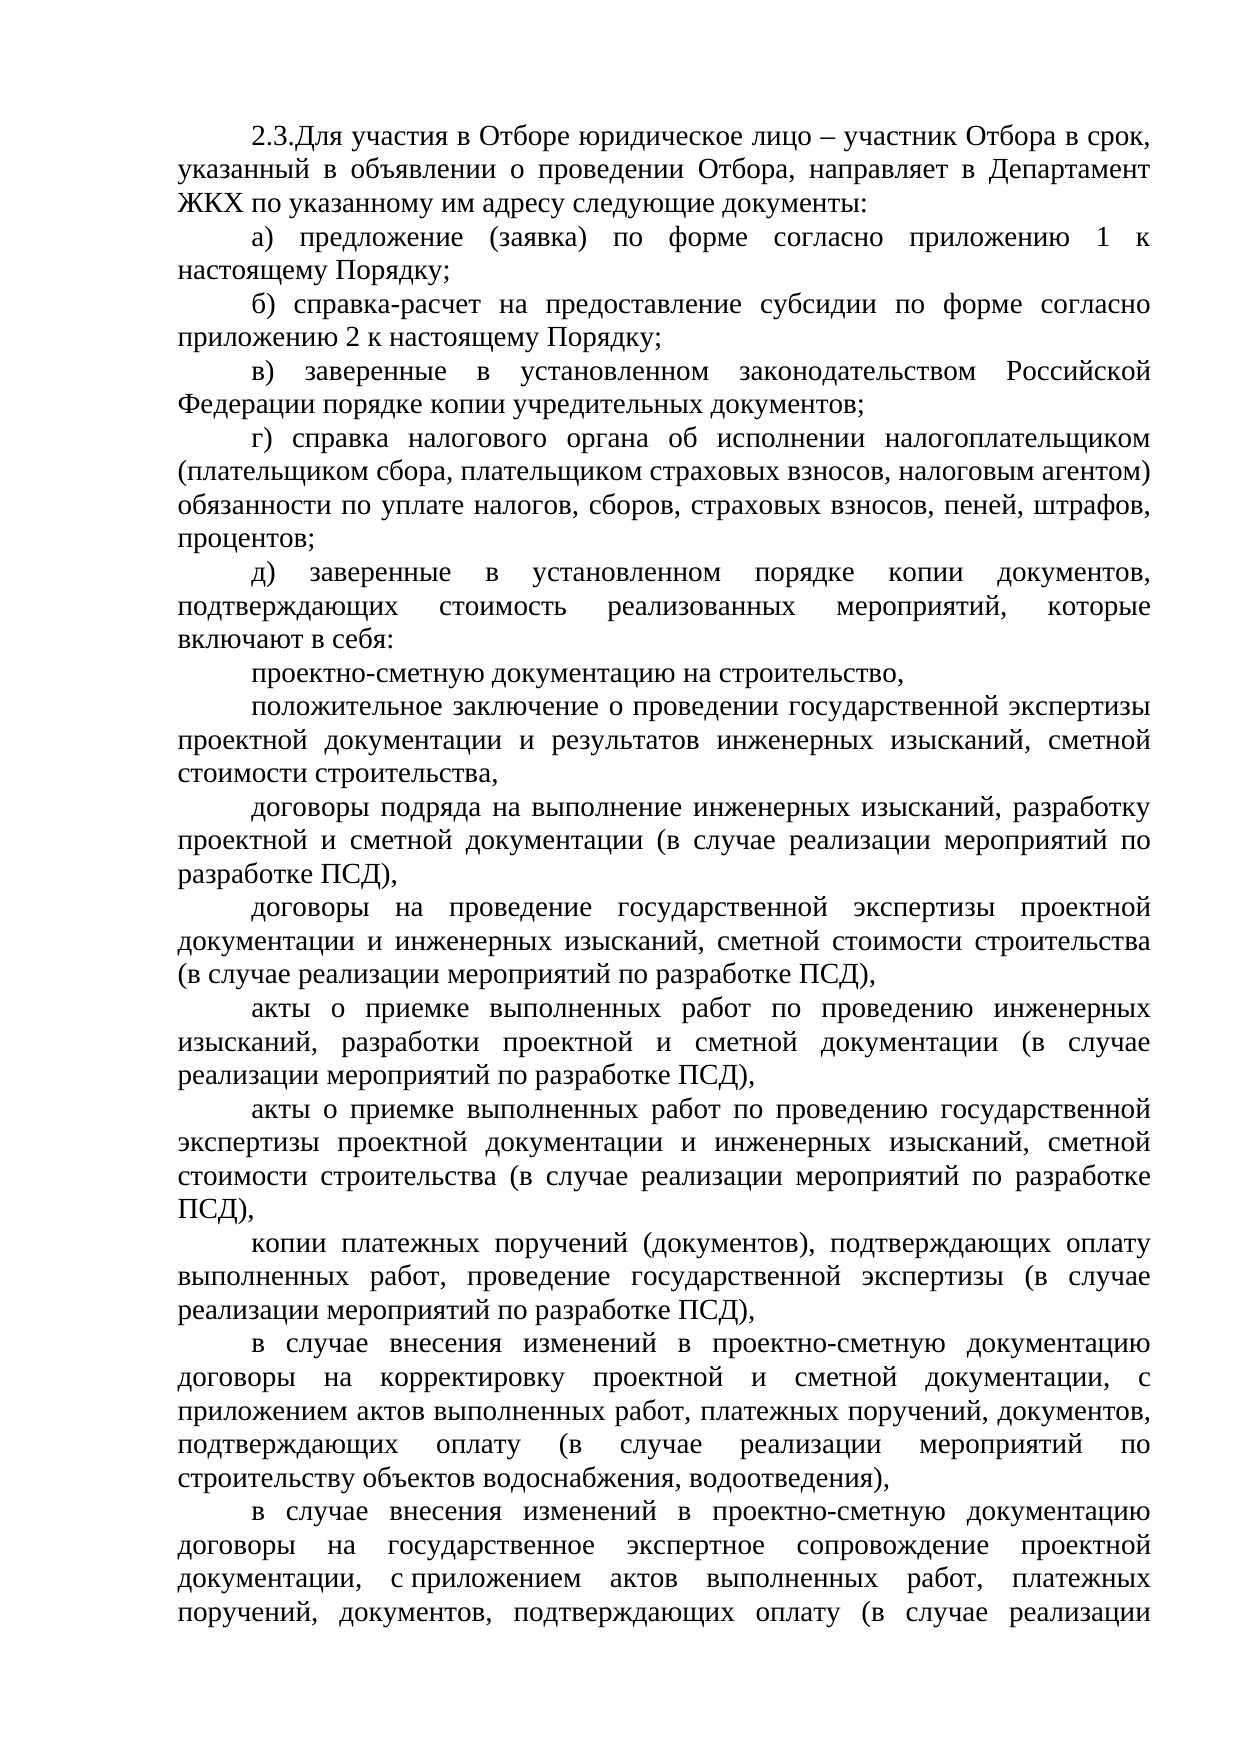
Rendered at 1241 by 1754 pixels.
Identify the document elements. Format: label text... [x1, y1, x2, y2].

list Для участия в Отборе юридическое лицо – участник Отбора в срок, указанный в объявлении о проведении Отбора, направляет в Департамент ЖКХ по указанному им адресу следующие документы: [177, 118, 1152, 219]
text договоры на проведение государственной экспертизы проектной документации и инженерных изысканий, сметной стоимости строительства (в случае реализации мероприятий по разработке ПСД), [177, 889, 1152, 990]
text б) справка-расчет на предоставление субсидии по форме согласно приложению 2 к настоящему Порядку; [177, 286, 1152, 353]
text проектно-сметную документацию на строительство, [177, 655, 1152, 688]
text д) заверенные в установленном порядке копии документов, подтверждающих стоимость реализованных мероприятий, которые включают в себя: [177, 554, 1152, 655]
text в случае внесения изменений в проектно-сметную документацию договоры на корректировку проектной и сметной документации, с приложением актов выполненных работ, платежных поручений, документов, подтверждающих оплату (в случае реализации мероприятий по строительству объектов водоснабжения, водоотведения), [177, 1326, 1152, 1493]
text в) заверенные в установленном законодательством Российской Федерации порядке копии учредительных документов; [177, 353, 1152, 420]
text положительное заключение о проведении государственной экспертизы проектной документации и результатов инженерных изысканий, сметной стоимости строительства, [177, 688, 1152, 789]
text акты о приемке выполненных работ по проведению государственной экспертизы проектной документации и инженерных изысканий, сметной стоимости строительства (в случае реализации мероприятий по разработке ПСД), [177, 1091, 1152, 1225]
text г) справка налогового органа об исполнении налогоплательщиком (плательщиком сбора, плательщиком страховых взносов, налоговым агентом) обязанности по уплате налогов, сборов, страховых взносов, пеней, штрафов, процентов; [177, 420, 1152, 554]
text договоры подряда на выполнение инженерных изысканий, разработку проектной и сметной документации (в случае реализации мероприятий по разработке ПСД), [177, 789, 1152, 889]
text акты о приемке выполненных работ по проведению инженерных изысканий, разработки проектной и сметной документации (в случае реализации мероприятий по разработке ПСД), [177, 990, 1152, 1091]
text копии платежных поручений (документов), подтверждающих оплату выполненных работ, проведение государственной экспертизы (в случае реализации мероприятий по разработке ПСД), [177, 1225, 1152, 1326]
text а) предложение (заявка) по форме согласно приложению 1 к настоящему Порядку; [177, 219, 1152, 286]
text в случае внесения изменений в проектно-сметную документацию договоры на государственное экспертное сопровождение проектной документации, с приложением актов выполненных работ, платежных поручений, документов, подтверждающих оплату (в случае реализации [177, 1493, 1152, 1627]
